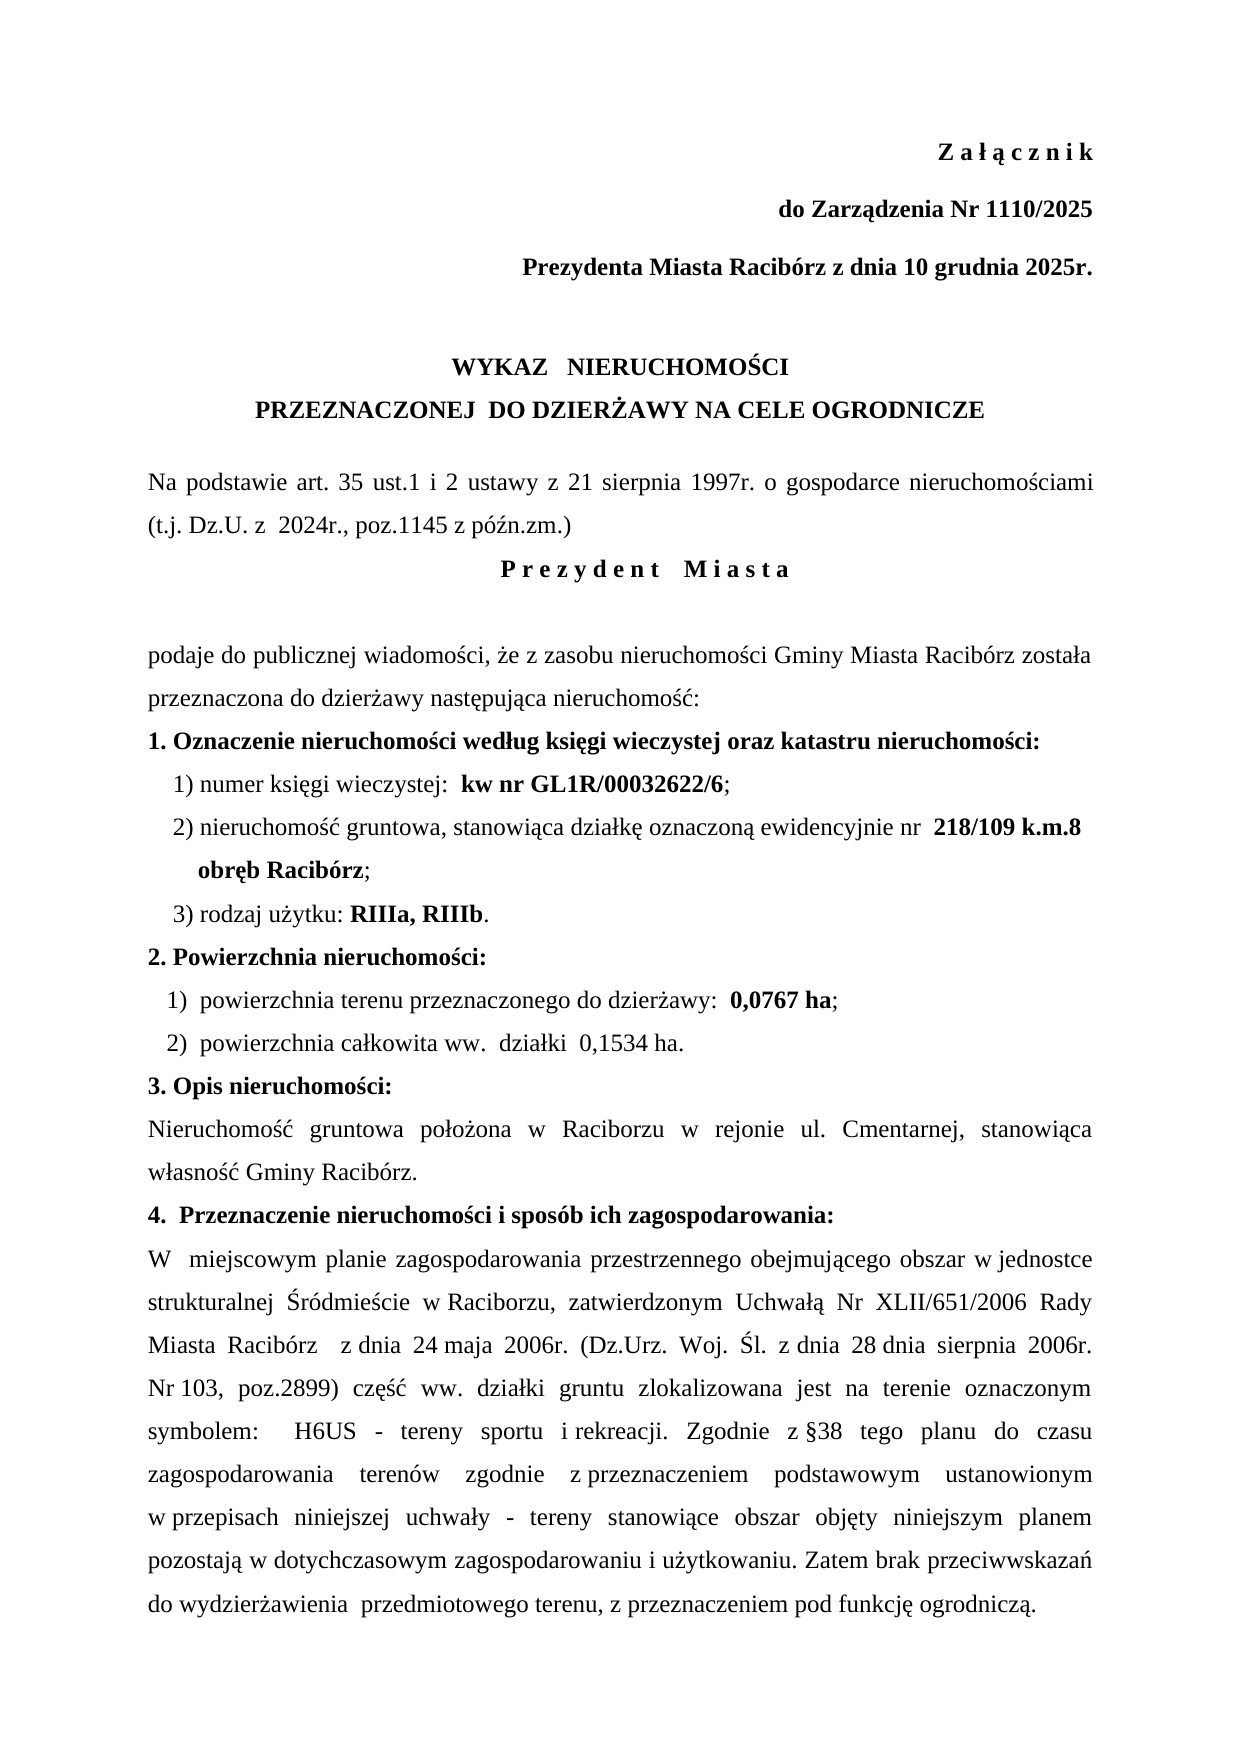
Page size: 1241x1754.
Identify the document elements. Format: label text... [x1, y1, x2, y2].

text 4. Przeznaczenie nieruchomości i sposób ich zagospodarowania: [148, 1201, 1093, 1229]
text 3. Opis nieruchomości: [148, 1071, 1093, 1100]
text do Zarządzenia Nr 1110/2025 [148, 194, 1093, 223]
text P r e z y d e n t M i a s t a [148, 554, 1141, 626]
text 1. Oznaczenie nieruchomości według księgi wieczystej oraz katastru nieruchomości: [148, 726, 1093, 755]
text 1) numer księgi wieczystej: kw nr GL1R/00032622/6; [148, 769, 1093, 798]
text obręb Racibórz; [148, 856, 1093, 884]
text podaje do publicznej wiadomości, że z zasobu nieruchomości Gminy Miasta Racibórz została przeznaczona do dzierżawy następująca nieruchomość: [148, 640, 1093, 712]
text 2. Powierzchnia nieruchomości: [148, 942, 1093, 971]
text 2) powierzchnia całkowita ww. działki 0,1534 ha. [148, 1028, 1093, 1057]
text Nieruchomość gruntowa położona w Raciborzu w rejonie ul. Cmentarnej, stanowiąca własność Gminy Racibórz. [148, 1114, 1093, 1186]
text Prezydenta Miasta Racibórz z dnia 10 grudnia 2025r. [148, 252, 1093, 281]
text Na podstawie art. 35 ust.1 i 2 ustawy z 21 sierpnia 1997r. o gospodarce nieruchomościami (t.j. Dz.U. z 2024r., poz.1145 z późn.zm.) [148, 467, 1096, 539]
text W miejscowym planie zagospodarowania przestrzennego obejmującego obszar w jednostce strukturalnej Śródmieście w Raciborzu, zatwierdzonym Uchwałą Nr XLII/651/2006 Rady Miasta Racibórz z dnia 24 maja 2006r. (Dz.Urz. Woj. Śl. z dnia 28 dnia sierpnia 2006r. Nr 103, poz.2899) część ww. działki gruntu zlokalizowana jest na terenie oznaczonym symbolem: H6US - tereny sportu i rekreacji. Zgodnie z §38 tego planu do czasu zagospodarowania terenów zgodnie z przeznaczeniem podstawowym ustanowionym w przepisach niniejszej uchwały - tereny stanowiące obszar objęty niniejszym planem pozostają w dotychczasowym zagospodarowaniu i użytkowaniu. Zatem brak przeciwwskazań do wydzierżawienia przedmiotowego terenu, z przeznaczeniem pod funkcję ogrodniczą. [148, 1244, 1093, 1617]
text 3) rodzaj użytku: RIIIa, RIIIb. [148, 899, 1093, 927]
subtitle WYKAZ NIERUCHOMOŚCI [148, 352, 1093, 381]
subtitle PRZEZNACZONEJ DO DZIERŻAWY NA CELE OGRODNICZE [148, 396, 1093, 424]
text 1) powierzchnia terenu przeznaczonego do dzierżawy: 0,0767 ha; [148, 985, 1093, 1014]
text Z a ł ą c z n i k [148, 137, 1093, 166]
text 2) nieruchomość gruntowa, stanowiąca działkę oznaczoną ewidencyjnie nr 218/109 k.m.8 [148, 812, 1093, 841]
